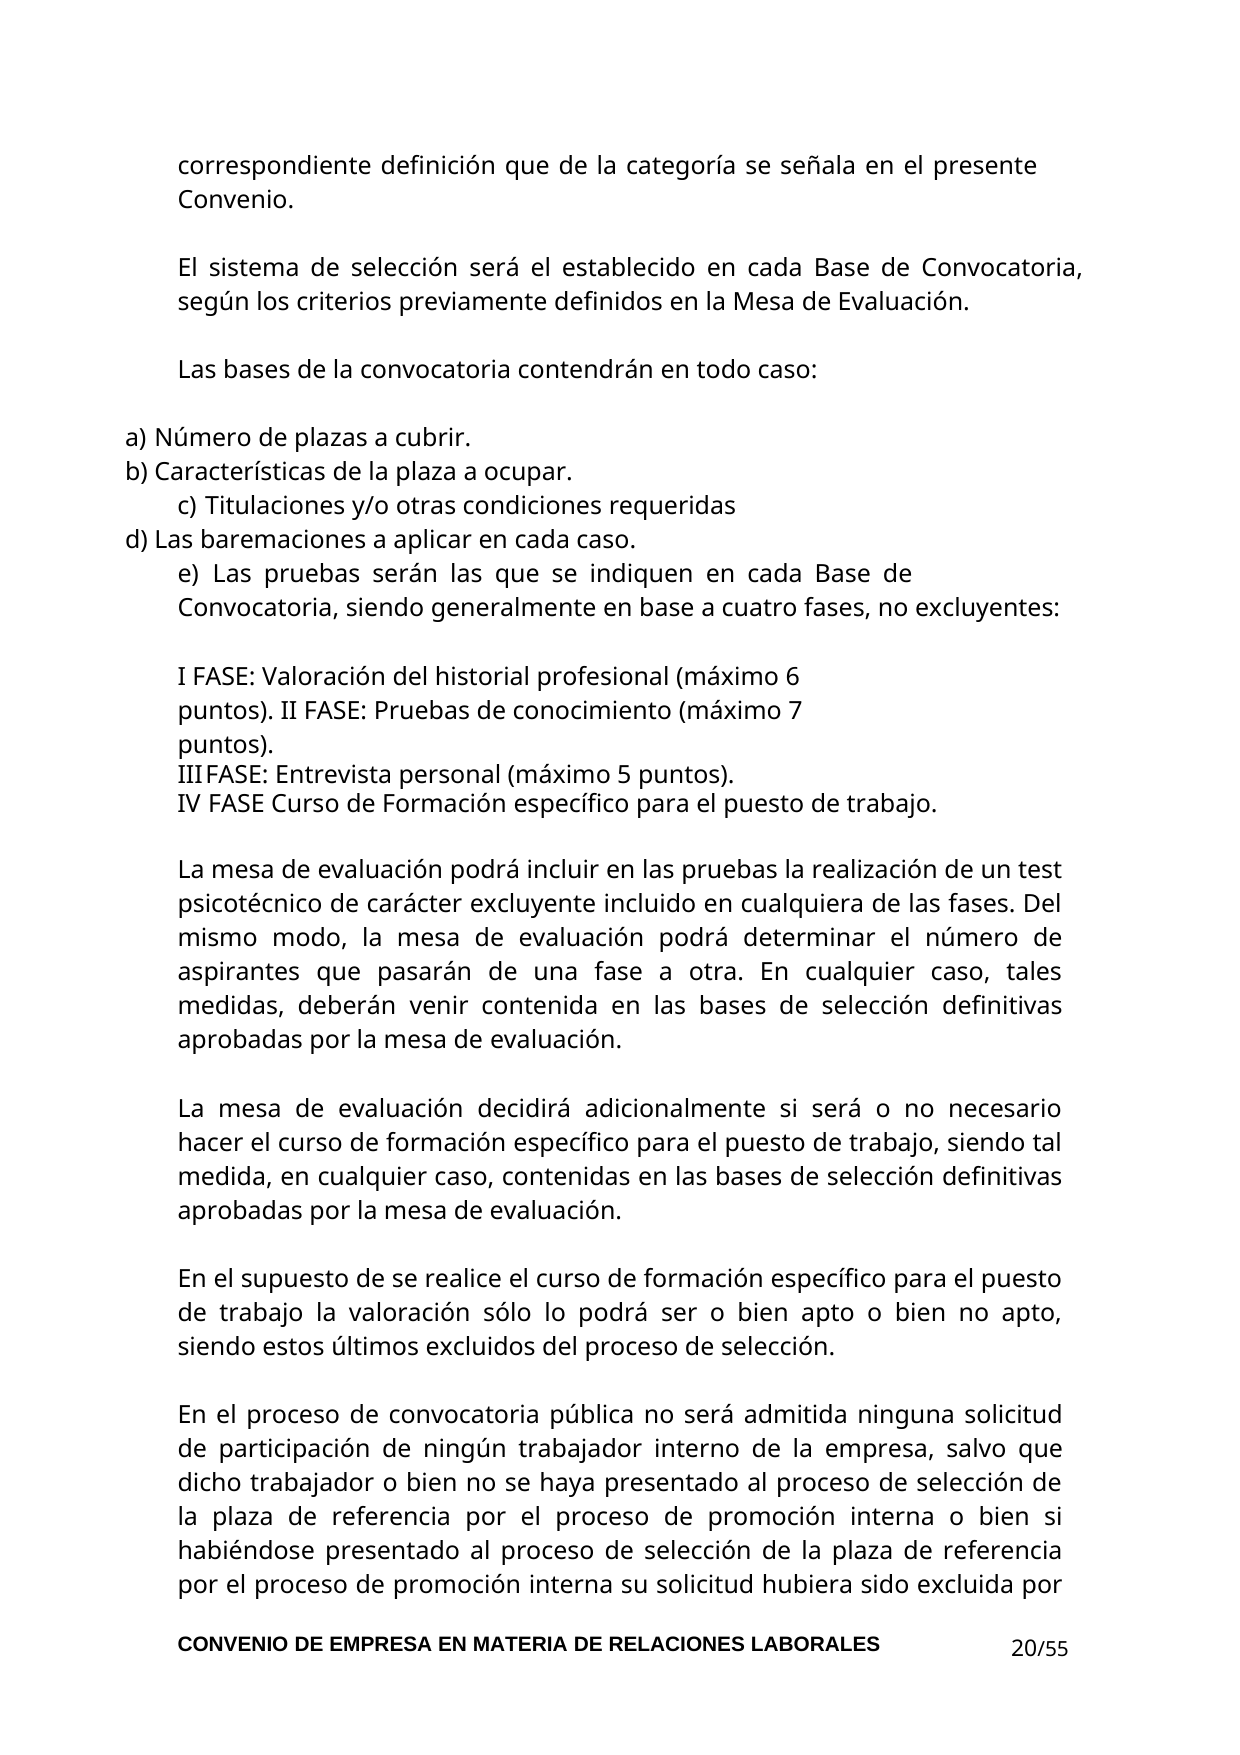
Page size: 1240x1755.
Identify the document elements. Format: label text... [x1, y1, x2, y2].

list Las pruebas serán las que se indiquen en cada Base de Convocatoria, siendo generalmente en base a cuatro fases, no excluyentes: [177, 556, 1063, 624]
text correspondiente definición que de la categoría se señala en el presente Convenio. [177, 147, 1089, 215]
list Número de plazas a cubrir. [125, 420, 1089, 454]
list Las baremaciones a aplicar en cada caso. [125, 522, 1089, 556]
text En el proceso de convocatoria pública no será admitida ninguna solicitud de participación de ningún trabajador interno de la empresa, salvo que dicho trabajador o bien no se haya presentado al proceso de selección de la plaza de referencia por el proceso de promoción interna o bien si habiéndose presentado al proceso de selección de la plaza de referencia por el proceso de promoción interna su solicitud hubiera sido excluida por [177, 1397, 1063, 1601]
text El sistema de selección será el establecido en cada Base de Convocatoria, según los criterios previamente definidos en la Mesa de Evaluación. [177, 249, 1089, 318]
list Titulaciones y/o otras condiciones requeridas [177, 488, 1089, 522]
list Características de la plaza a ocupar. [125, 454, 1089, 488]
text La mesa de evaluación decidirá adicionalmente si será o no necesario hacer el curso de formación específico para el puesto de trabajo, siendo tal medida, en cualquier caso, contenidas en las bases de selección definitivas aprobadas por la mesa de evaluación. [177, 1090, 1063, 1226]
text En el supuesto de se realice el curso de formación específico para el puesto de trabajo la valoración sólo lo podrá ser o bien apto o bien no apto, siendo estos últimos excluidos del proceso de selección. [177, 1261, 1063, 1363]
list FASE: Entrevista personal (máximo 5 puntos). [177, 760, 1089, 789]
text Las bases de la convocatoria contendrán en todo caso: [177, 352, 1089, 386]
list FASE Curso de Formación específico para el puesto de trabajo. [177, 789, 1089, 818]
text La mesa de evaluación podrá incluir en las pruebas la realización de un test psicotécnico de carácter excluyente incluido en cualquiera de las fases. Del mismo modo, la mesa de evaluación podrá determinar el número de aspirantes que pasarán de una fase a otra. En cualquier caso, tales medidas, deberán venir contenida en las bases de selección definitivas aprobadas por la mesa de evaluación. [177, 852, 1063, 1056]
text I FASE: Valoración del historial profesional (máximo 6 puntos). II FASE: Pruebas de conocimiento (máximo 7 puntos). [177, 658, 874, 760]
